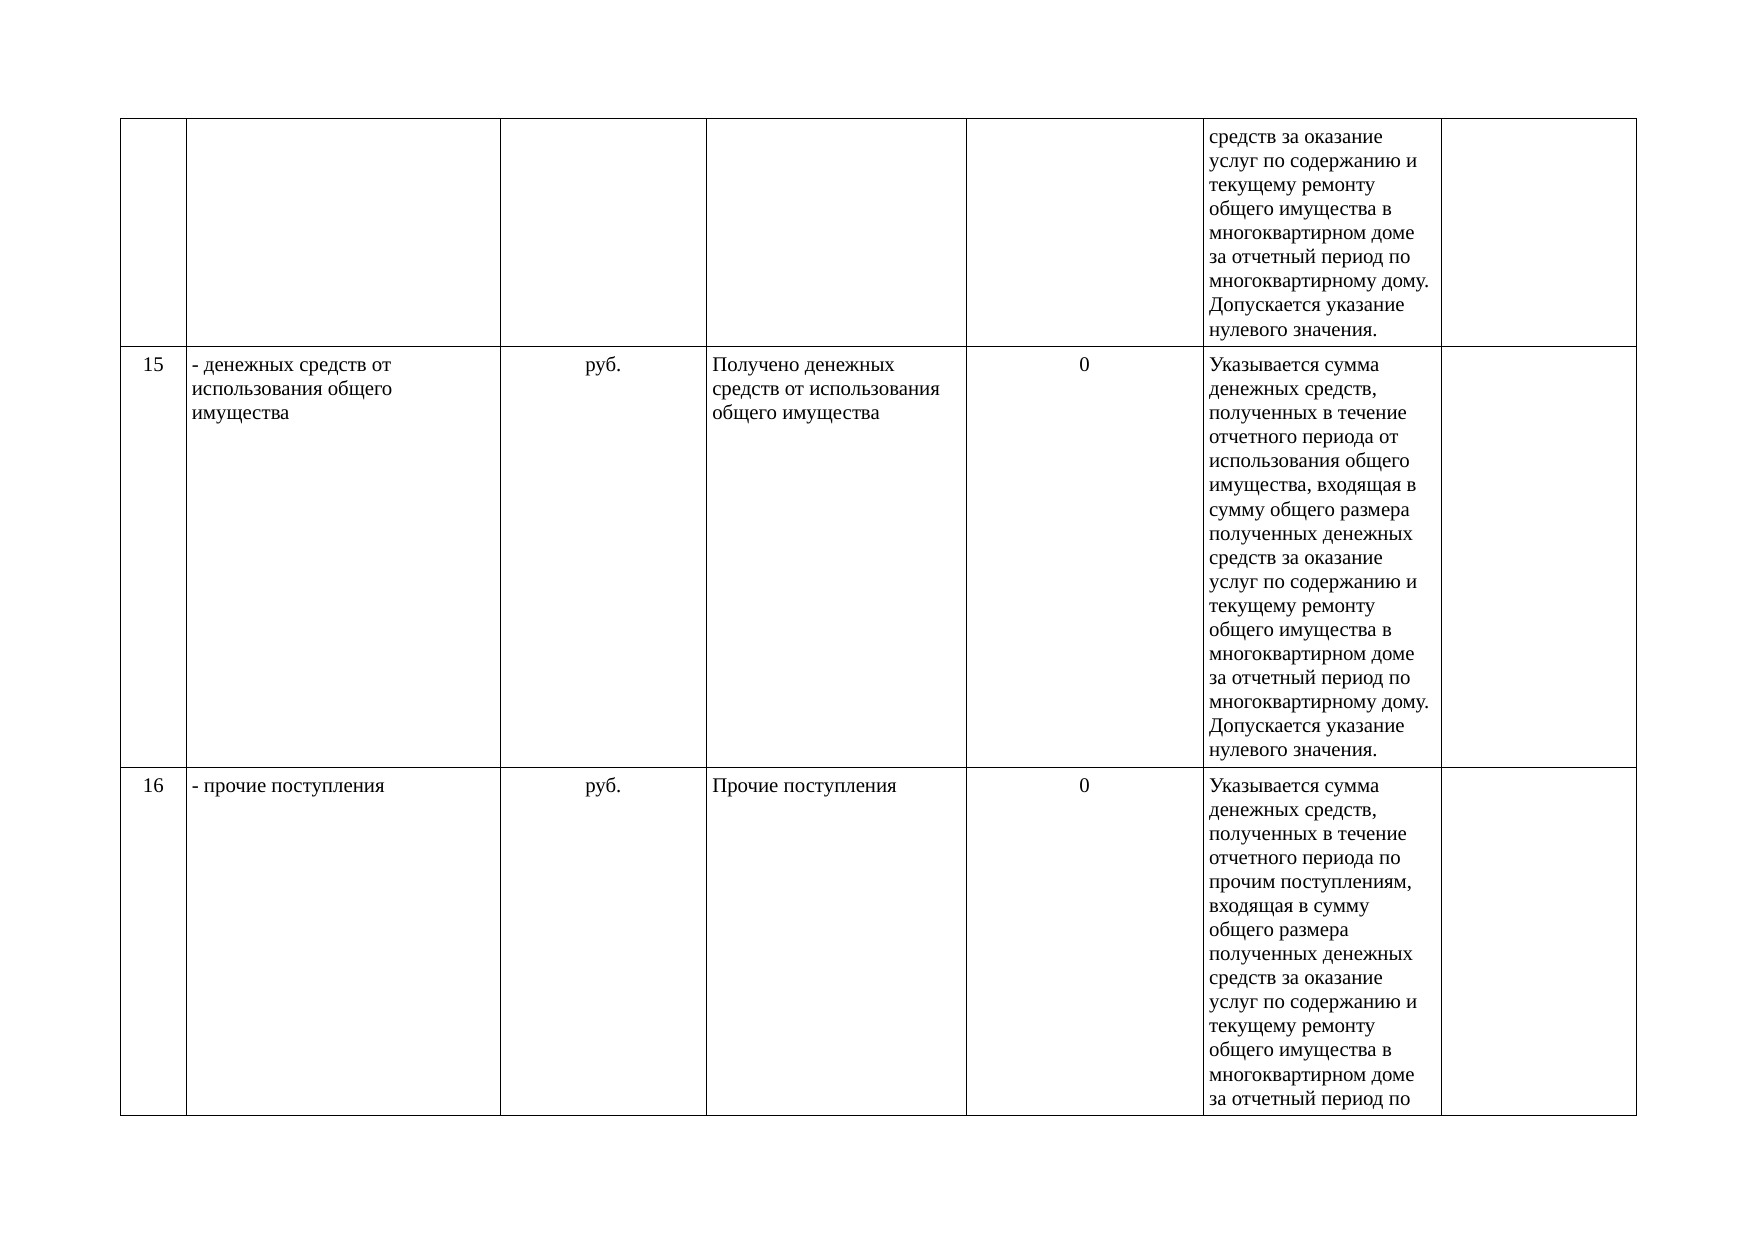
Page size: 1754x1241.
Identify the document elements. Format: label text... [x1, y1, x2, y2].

table_cell [1442, 768, 1636, 1115]
table_cell [121, 119, 186, 346]
table_cell Прочие поступления [707, 768, 966, 1115]
table_cell [187, 119, 500, 346]
table_cell [967, 119, 1203, 346]
table_cell руб. [501, 768, 706, 1115]
table_cell [707, 119, 966, 346]
table_cell 16 [121, 768, 186, 1115]
table_cell - прочие поступления [187, 768, 500, 1115]
table_cell [501, 119, 706, 346]
table_cell Указывается сумма денежных средств, полученных в течение отчетного периода от использования общего имущества, входящая в сумму общего размера полученных денежных средств за оказание услуг по содержанию и текущему ремонту общего имущества в многоквартирном доме за отчетный период по многоквартирному дому. Допускается указание нулевого значения. [1204, 347, 1441, 767]
table_cell 0 [967, 347, 1203, 767]
table_cell [1442, 119, 1636, 346]
table_cell Указывается сумма денежных средств, полученных в течение отчетного периода по прочим поступлениям, входящая в сумму общего размера полученных денежных средств за оказание услуг по содержанию и текущему ремонту общего имущества в многоквартирном доме за отчетный период по [1204, 768, 1441, 1115]
table_cell средств за оказание услуг по содержанию и текущему ремонту общего имущества в многоквартирном доме за отчетный период по многоквартирному дому. Допускается указание нулевого значения. [1204, 119, 1441, 346]
table_cell Получено денежных средств от использования общего имущества [707, 347, 966, 767]
table_cell - денежных средств от использования общего имущества [187, 347, 500, 767]
table_cell руб. [501, 347, 706, 767]
table_cell 15 [121, 347, 186, 767]
table_cell 0 [967, 768, 1203, 1115]
table_cell [1442, 347, 1636, 767]
